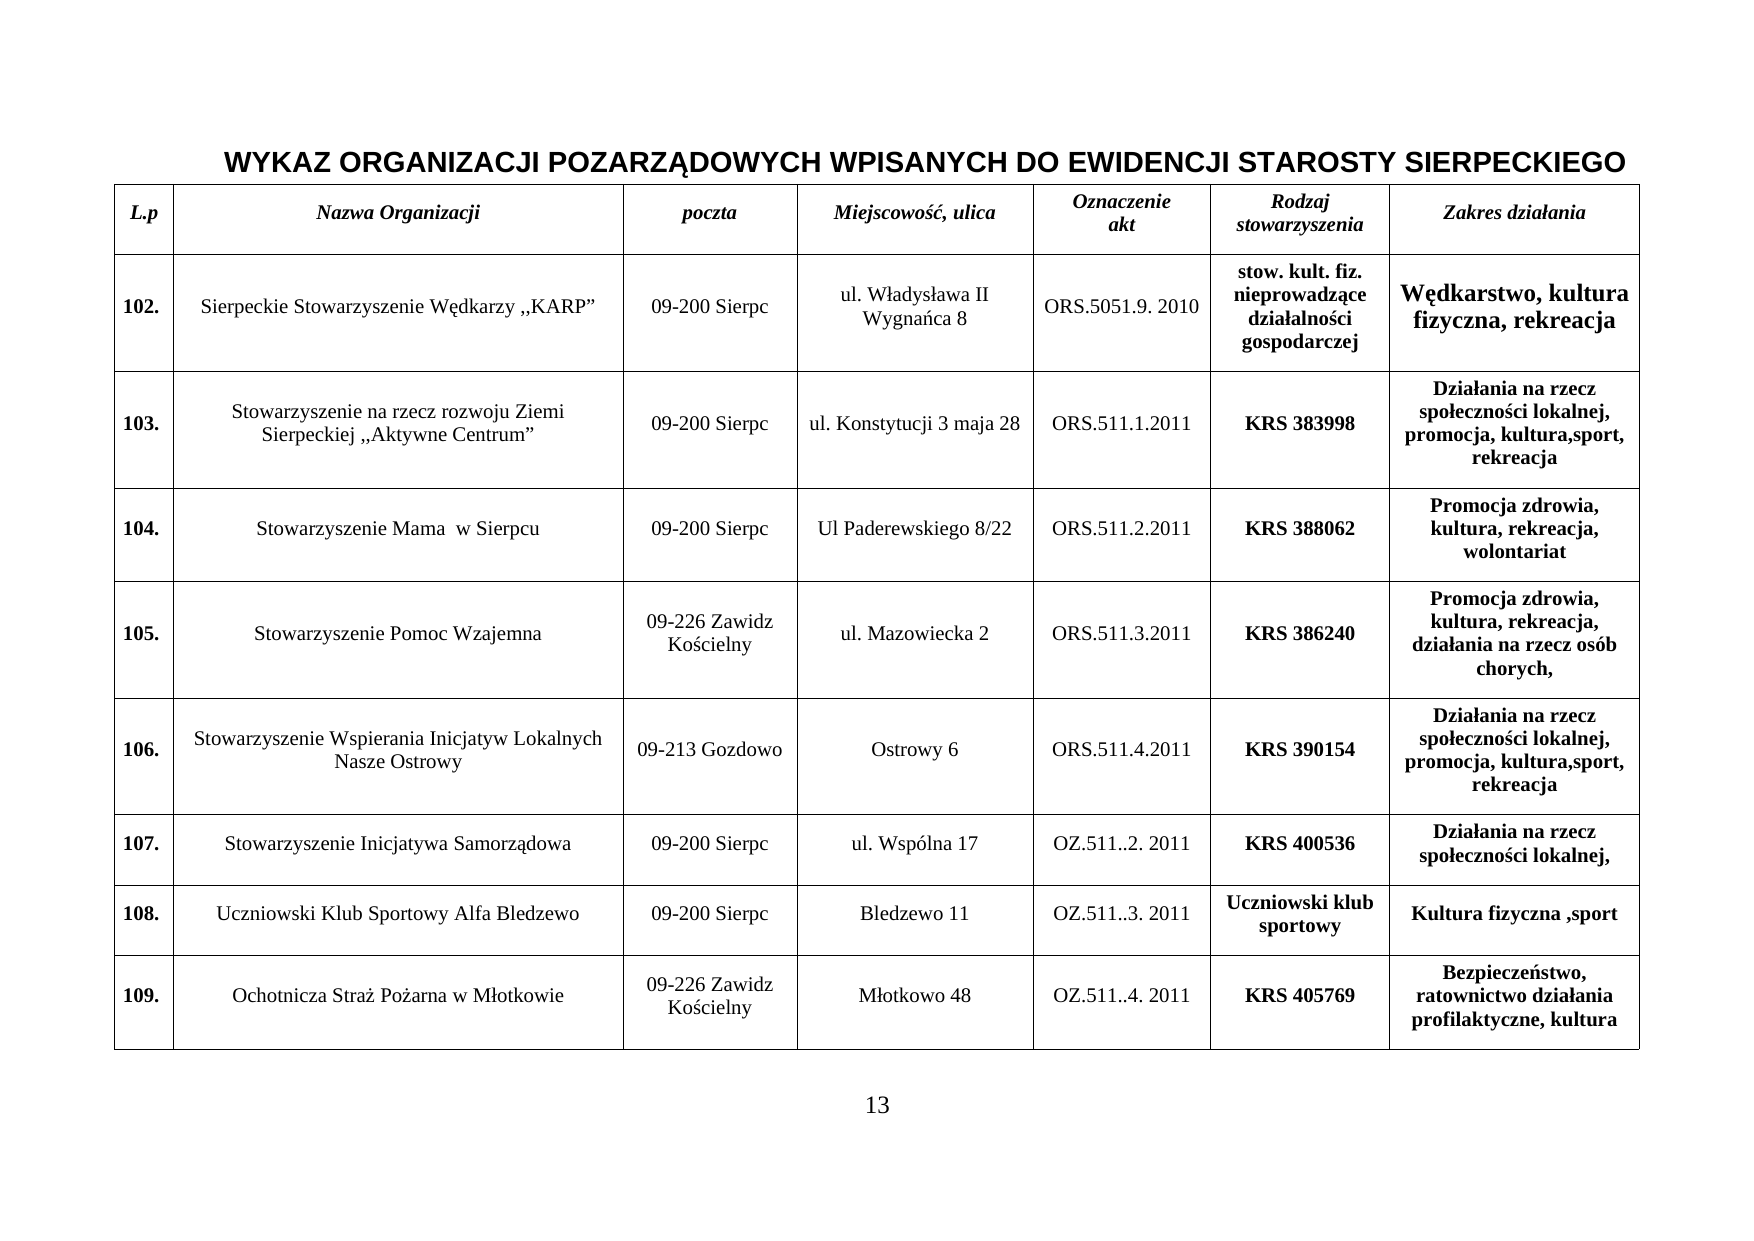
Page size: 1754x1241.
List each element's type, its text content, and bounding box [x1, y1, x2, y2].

table_cell ul. Wspólna 17 [798, 815, 1033, 885]
table_cell ORS.511.4.2011 [1034, 699, 1210, 814]
table_cell Sierpeckie Stowarzyszenie Wędkarzy ,,KARP” [174, 255, 623, 371]
table_cell [115, 815, 173, 885]
table_cell OZ.511..3. 2011 [1034, 886, 1210, 955]
table_cell Stowarzyszenie Inicjatywa Samorządowa [174, 815, 623, 885]
table_header Rodzaj stowarzyszenia [1211, 185, 1389, 254]
table_cell Stowarzyszenie Mama w Sierpcu [174, 489, 623, 581]
table_cell ORS.511.2.2011 [1034, 489, 1210, 581]
table_cell 09-226 Zawidz Kościelny [624, 956, 797, 1049]
table_cell Kultura fizyczna ,sport [1390, 886, 1639, 955]
table_cell Działania na rzecz społeczności lokalnej, [1390, 815, 1639, 885]
table_header Miejscowość, ulica [798, 185, 1033, 254]
table_cell Młotkowo 48 [798, 956, 1033, 1049]
table_cell Działania na rzecz społeczności lokalnej, promocja, kultura,sport, rekreacja [1390, 372, 1639, 487]
table_cell KRS 400536 [1211, 815, 1389, 885]
table_cell ORS.5051.9. 2010 [1034, 255, 1210, 371]
table_cell Działania na rzecz społeczności lokalnej, promocja, kultura,sport, rekreacja [1390, 699, 1639, 814]
table_cell KRS 388062 [1211, 489, 1389, 581]
table_cell Stowarzyszenie na rzecz rozwoju Ziemi Sierpeckiej ,,Aktywne Centrum” [174, 372, 623, 487]
table_cell Uczniowski Klub Sportowy Alfa Bledzewo [174, 886, 623, 955]
table_cell ORS.511.3.2011 [1034, 582, 1210, 698]
table_cell Promocja zdrowia, kultura, rekreacja, wolontariat [1390, 489, 1639, 581]
table_cell Bezpieczeństwo, ratownictwo działania profilaktyczne, kultura [1390, 956, 1639, 1049]
table_cell Stowarzyszenie Pomoc Wzajemna [174, 582, 623, 698]
table_header Oznaczenie akt [1034, 185, 1210, 254]
table_cell OZ.511..2. 2011 [1034, 815, 1210, 885]
table_cell KRS 386240 [1211, 582, 1389, 698]
table_header poczta [624, 185, 797, 254]
table_header Zakres działania [1390, 185, 1639, 254]
table_cell 09-226 Zawidz Kościelny [624, 582, 797, 698]
table_cell Stowarzyszenie Wspierania Inicjatyw Lokalnych Nasze Ostrowy [174, 699, 623, 814]
table_header Nazwa Organizacji [174, 185, 623, 254]
table_cell Ul Paderewskiego 8/22 [798, 489, 1033, 581]
table_cell Ostrowy 6 [798, 699, 1033, 814]
table_cell Uczniowski klub sportowy [1211, 886, 1389, 955]
table_cell 09-200 Sierpc [624, 815, 797, 885]
table_cell ul. Mazowiecka 2 [798, 582, 1033, 698]
table_cell OZ.511..4. 2011 [1034, 956, 1210, 1049]
table_cell [115, 956, 173, 1049]
table_cell 09-200 Sierpc [624, 886, 797, 955]
table_cell [115, 372, 173, 487]
table_cell KRS 390154 [1211, 699, 1389, 814]
table_cell Bledzewo 11 [798, 886, 1033, 955]
table_cell ORS.511.1.2011 [1034, 372, 1210, 487]
table_cell Ochotnicza Straż Pożarna w Młotkowie [174, 956, 623, 1049]
table_cell [115, 255, 173, 371]
table_cell 09-200 Sierpc [624, 489, 797, 581]
table_cell Promocja zdrowia, kultura, rekreacja, działania na rzecz osób chorych, [1390, 582, 1639, 698]
table_cell 09-200 Sierpc [624, 255, 797, 371]
table_cell [115, 886, 173, 955]
table_cell KRS 405769 [1211, 956, 1389, 1049]
table_cell [115, 489, 173, 581]
table_cell Wędkarstwo, kultura fizyczna, rekreacja [1390, 255, 1639, 371]
table_cell ul. Konstytucji 3 maja 28 [798, 372, 1033, 487]
table_cell [115, 699, 173, 814]
table_cell 09-213 Gozdowo [624, 699, 797, 814]
table_cell ul. Władysława II Wygnańca 8 [798, 255, 1033, 371]
table_cell KRS 383998 [1211, 372, 1389, 487]
table_cell 09-200 Sierpc [624, 372, 797, 487]
table_header L.p [115, 185, 173, 254]
table_cell stow. kult. fiz. nieprowadzące działalności gospodarczej [1211, 255, 1389, 371]
table_cell [115, 582, 173, 698]
